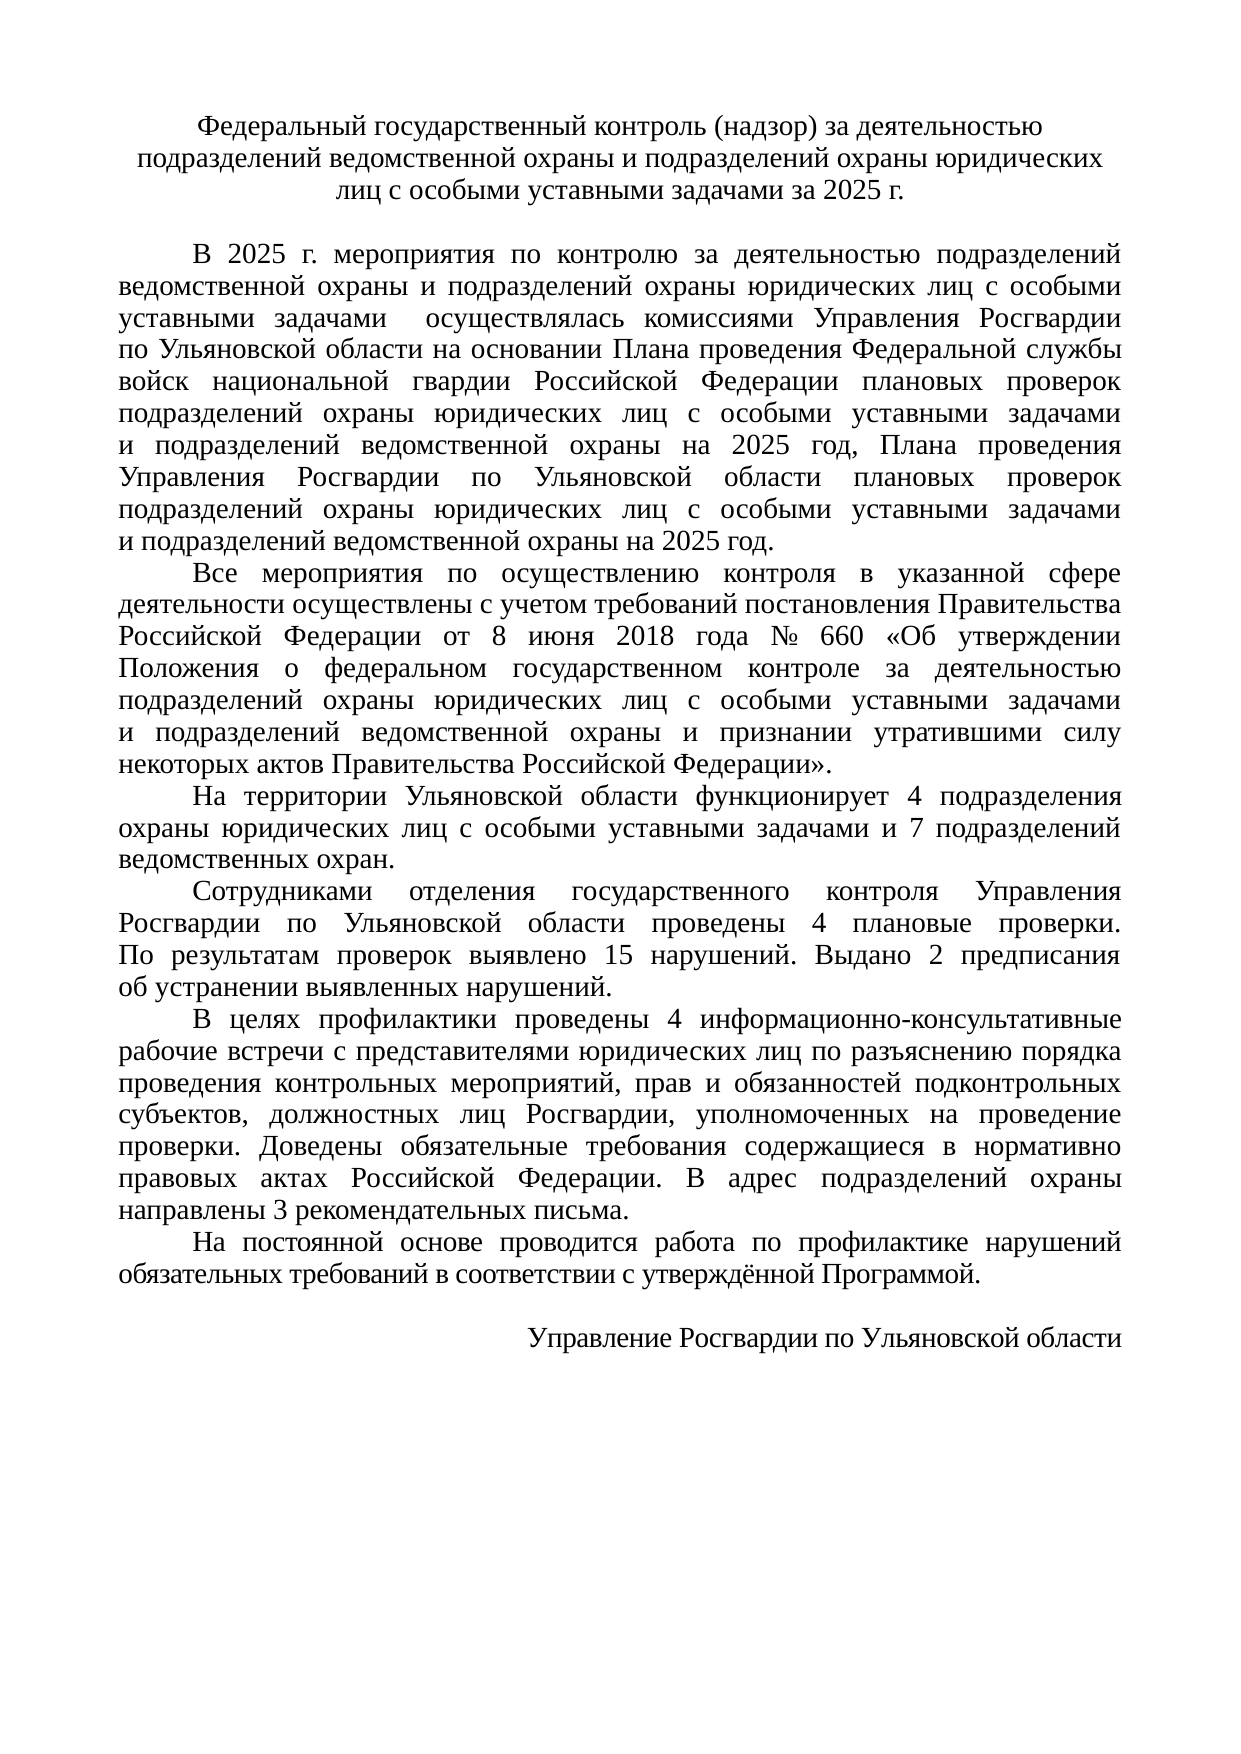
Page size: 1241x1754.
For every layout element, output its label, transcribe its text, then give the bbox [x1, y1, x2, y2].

text В 2025 г. мероприятия по контролю за деятельностью подразделений ведомственной охраны и подразделений охраны юридических лиц с особыми уставными задачами осуществлялась комиссиями Управления Росгвардии по Ульяновской области на основании Плана проведения Федеральной службы войск национальной гвардии Российской Федерации плановых проверок подразделений охраны юридических лиц с особыми уставными задачами и подразделений ведомственной охраны на 2025 год, Плана проведения Управления Росгвардии по Ульяновской области плановых проверок подразделений охраны юридических лиц с особыми уставными задачами и подразделений ведомственной охраны на 2025 год. [118, 238, 1122, 557]
text Федеральный государственный контроль (надзор) за деятельностью подразделений ведомственной охраны и подразделений охраны юридических лиц с особыми уставными задачами за 2025 г. [118, 110, 1122, 206]
text В целях профилактики проведены 4 информационно-консультативные рабочие встречи с представителями юридических лиц по разъяснению порядка проведения контрольных мероприятий, прав и обязанностей подконтрольных субъектов, должностных лиц Росгвардии, уполномоченных на проведение проверки. Доведены обязательные требования содержащиеся в нормативно правовых актах Российской Федерации. В адрес подразделений охраны направлены 3 рекомендательных письма. [118, 1003, 1122, 1226]
text Все мероприятия по осуществлению контроля в указанной сфере деятельности осуществлены с учетом требований постановления Правительства Российской Федерации от 8 июня 2018 года № 660 «Об утверждении Положения о федеральном государственном контроле за деятельностью подразделений охраны юридических лиц с особыми уставными задачами и подразделений ведомственной охраны и признании утратившими силу некоторых актов Правительства Российской Федерации». [118, 557, 1122, 780]
text На постоянной основе проводится работа по профилактике нарушений обязательных требований в соответствии с утверждённой Программой. [118, 1226, 1122, 1290]
text Управление Росгвардии по Ульяновской области [118, 1322, 1122, 1353]
text Сотрудниками отделения государственного контроля Управления Росгвардии по Ульяновской области проведены 4 плановые проверки. По результатам проверок выявлено 15 нарушений. Выдано 2 предписания об устранении выявленных нарушений. [118, 875, 1122, 1003]
text На территории Ульяновской области функционирует 4 подразделения охраны юридических лиц с особыми уставными задачами и 7 подразделений ведомственных охран. [118, 780, 1122, 875]
